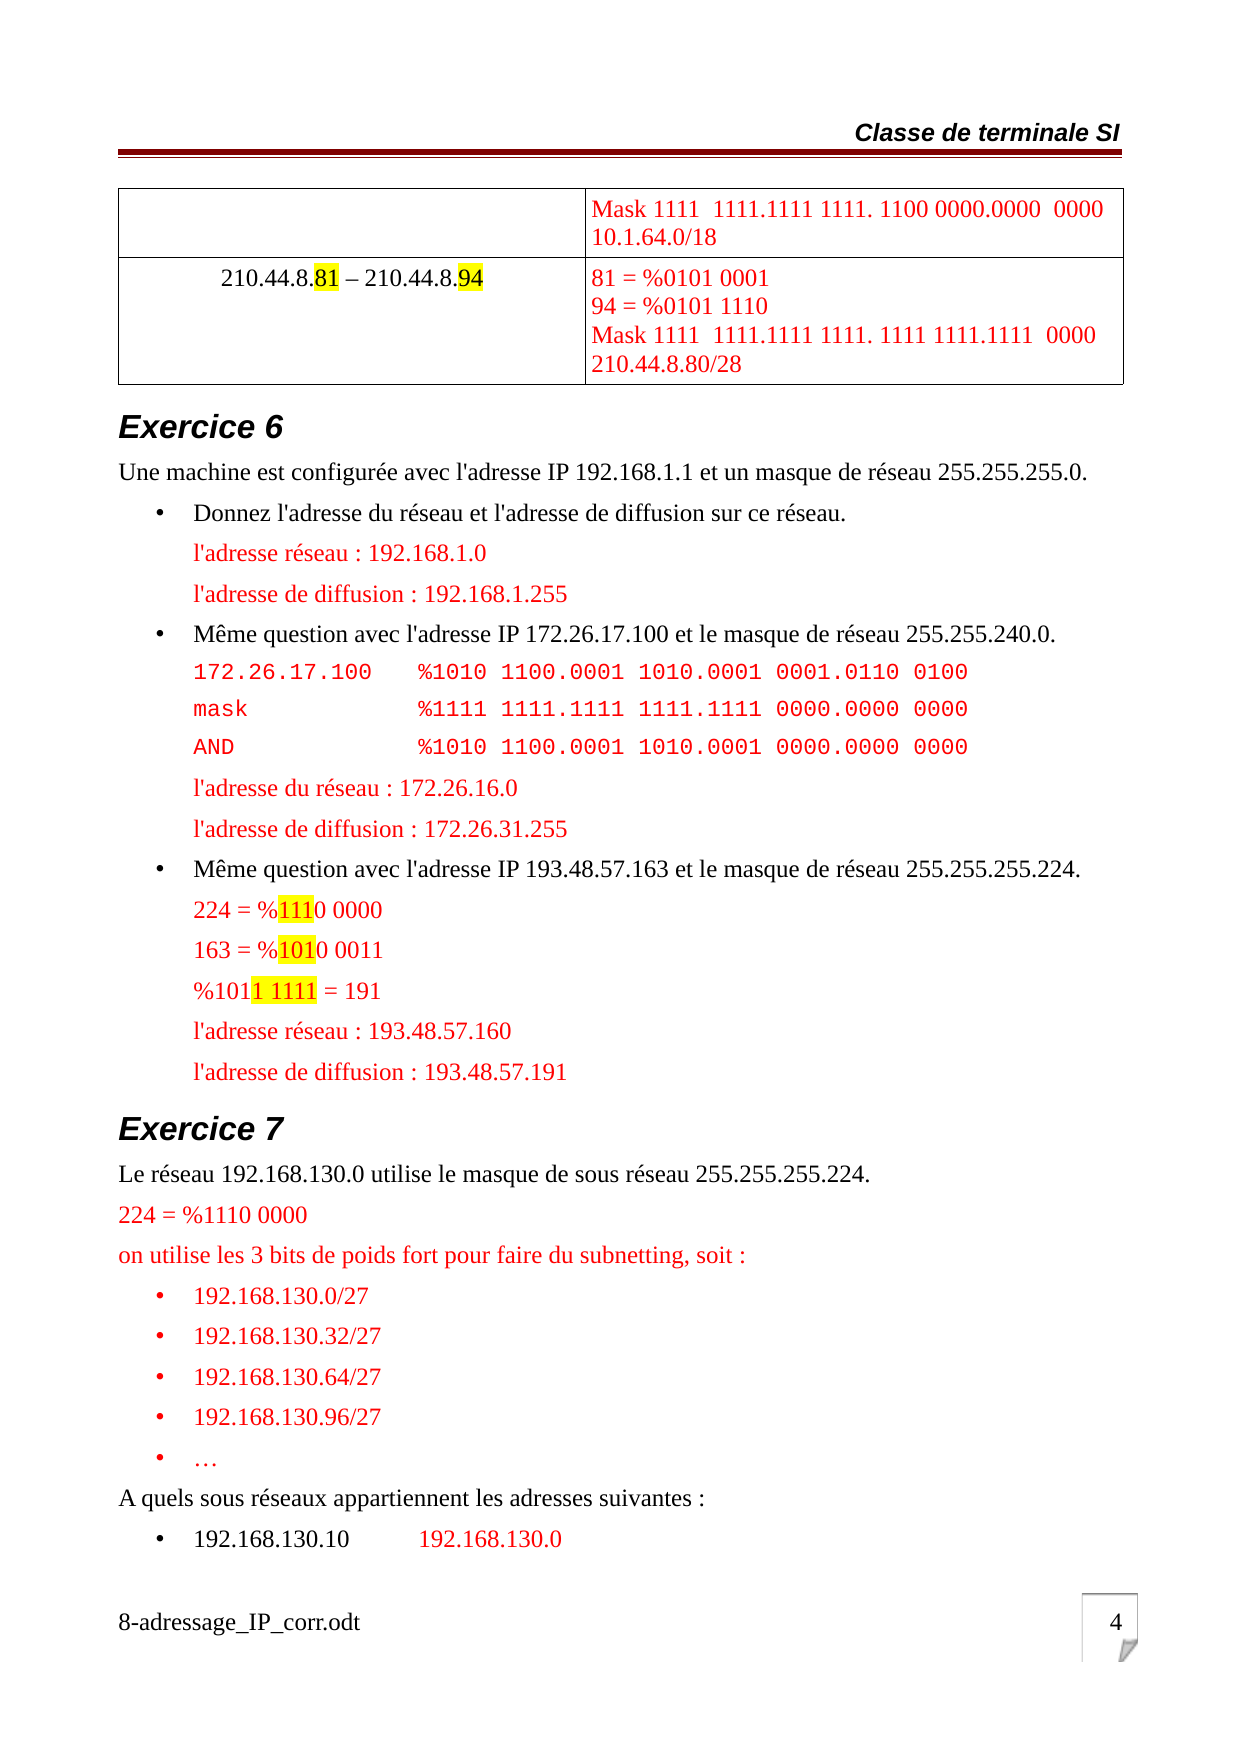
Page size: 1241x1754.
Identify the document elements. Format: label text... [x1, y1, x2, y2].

list l'adresse réseau : 192.168.1.0 [156, 538, 1122, 567]
text Une machine est configurée avec l'adresse IP 192.168.1.1 et un masque de réseau 255.255.255.0. [118, 457, 1122, 486]
list Donnez l'adresse du réseau et l'adresse de diffusion sur ce réseau. [156, 498, 1122, 527]
list l'adresse de diffusion : 192.168.1.255 [156, 579, 1122, 608]
list 224 = %1110 0000 [156, 895, 1122, 923]
list l'adresse de diffusion : 193.48.57.191 [156, 1057, 1122, 1086]
list 163 = %1010 0011 [156, 935, 1122, 964]
list 172.26.17.100 %1010 1100.0001 1010.0001 0001.0110 0100 [156, 660, 1122, 686]
list %1011 1111 = 191 [156, 976, 1122, 1004]
subtitle Exercice 6 [118, 407, 1122, 446]
text on utilise les 3 bits de poids fort pour faire du subnetting, soit : [118, 1240, 1122, 1269]
subtitle Exercice 7 [118, 1109, 1122, 1148]
text Le réseau 192.168.130.0 utilise le masque de sous réseau 255.255.255.224. [118, 1159, 1122, 1188]
list l'adresse de diffusion : 172.26.31.255 [156, 814, 1122, 842]
list AND %1010 1100.0001 1010.0001 0000.0000 0000 [156, 735, 1122, 761]
list … [156, 1443, 1122, 1472]
table_cell 210.44.8.81 – 210.44.8.94 [119, 258, 585, 383]
table_cell 81 = %0101 0001 94 = %0101 1110 Mask 1111 1111.1111 1111. 1111 1111.1111 0000 210.44.8.80/28 [586, 258, 1123, 383]
list 192.168.130.10 192.168.130.0 [156, 1524, 1122, 1553]
list l'adresse du réseau : 172.26.16.0 [156, 773, 1122, 802]
list Même question avec l'adresse IP 172.26.17.100 et le masque de réseau 255.255.240.0. [156, 619, 1122, 648]
list 192.168.130.32/27 [156, 1321, 1122, 1350]
list l'adresse réseau : 193.48.57.160 [156, 1016, 1122, 1045]
text 224 = %1110 0000 [118, 1200, 1122, 1229]
list Même question avec l'adresse IP 193.48.57.163 et le masque de réseau 255.255.255.224. [156, 854, 1122, 883]
table_cell Mask 1111 1111.1111 1111. 1100 0000.0000 0000 10.1.64.0/18 [586, 189, 1123, 257]
list 192.168.130.0/27 [156, 1281, 1122, 1310]
list mask %1111 1111.1111 1111.1111 0000.0000 0000 [156, 698, 1122, 724]
list 192.168.130.96/27 [156, 1402, 1122, 1431]
table_cell [119, 189, 585, 257]
text A quels sous réseaux appartiennent les adresses suivantes : [118, 1483, 1122, 1512]
list 192.168.130.64/27 [156, 1362, 1122, 1391]
